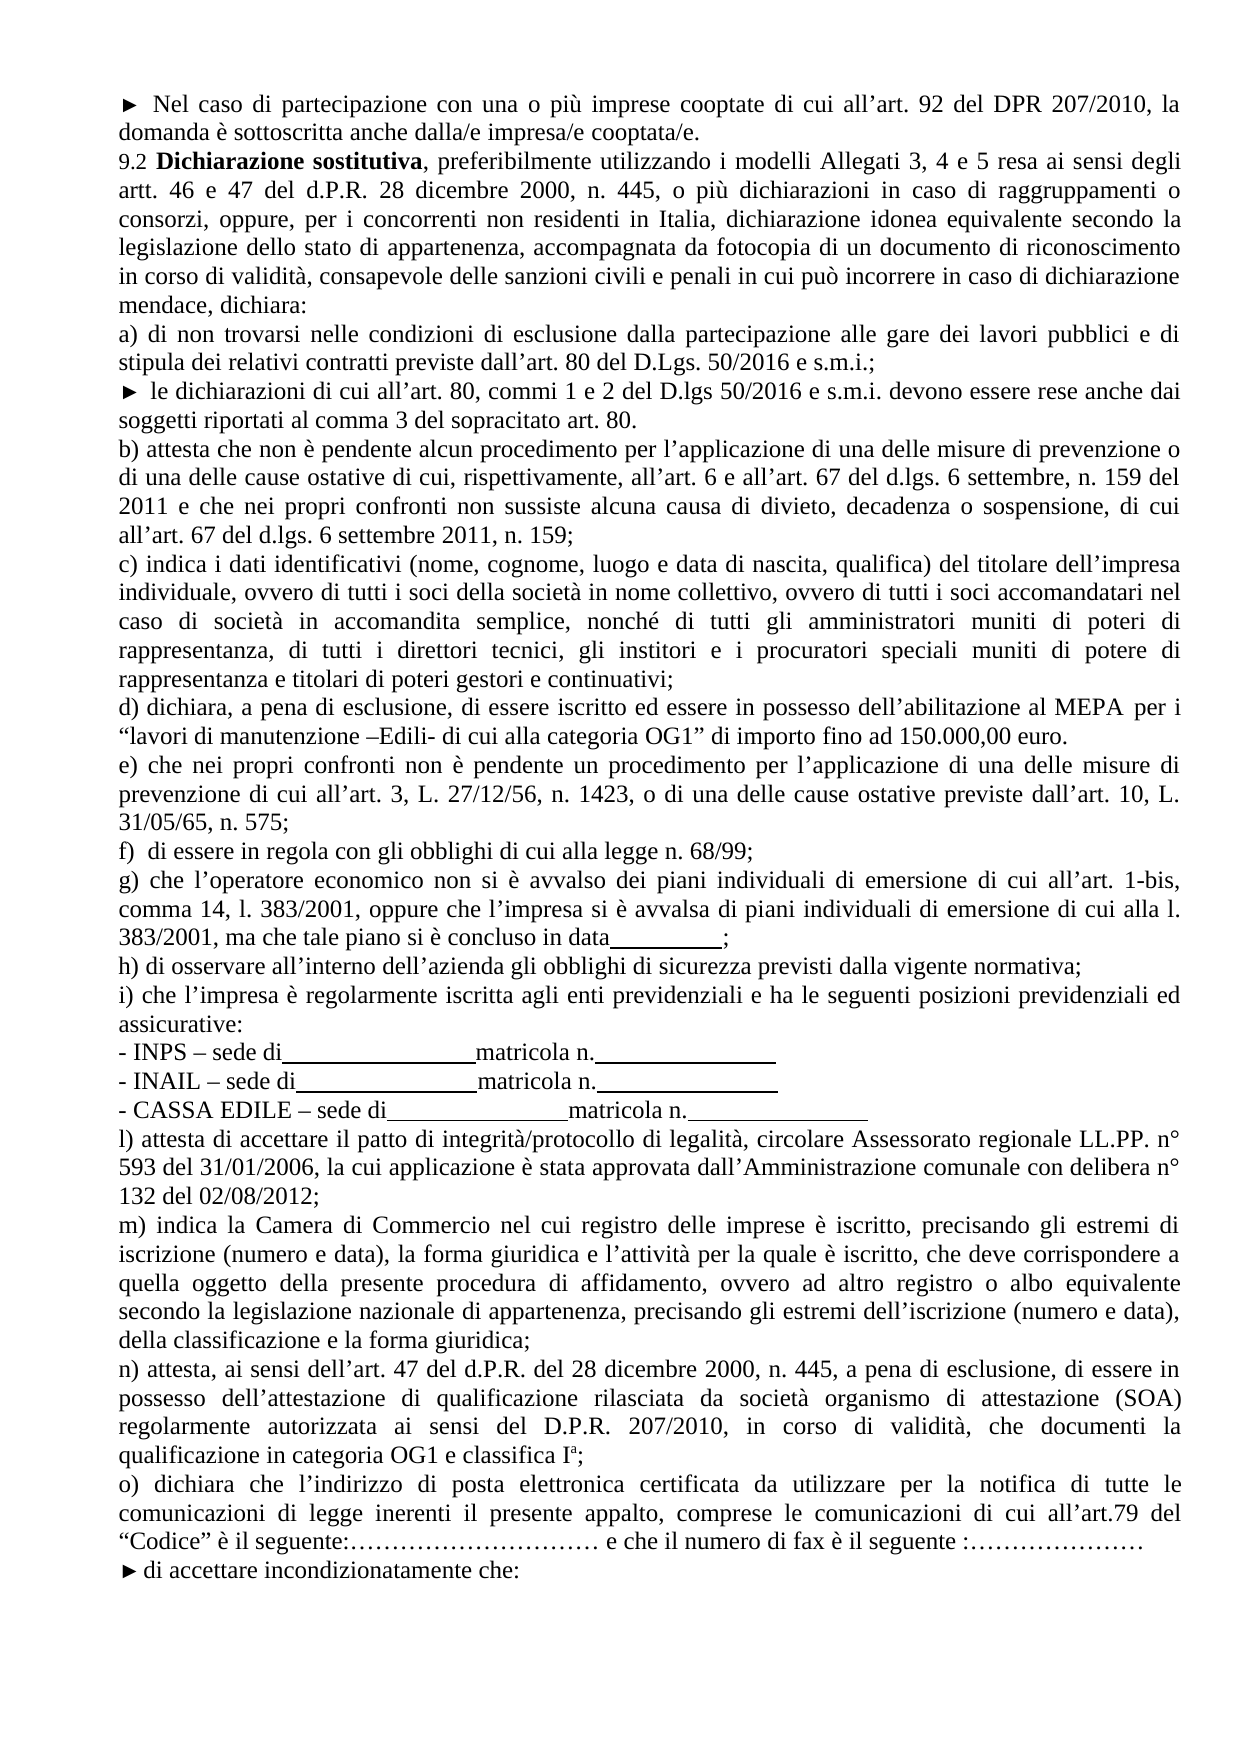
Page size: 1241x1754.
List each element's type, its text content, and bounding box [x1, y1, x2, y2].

list di essere in regola con gli obblighi di cui alla legge n. 68/99; [118, 836, 1194, 865]
list dichiara che l’indirizzo di posta elettronica certificata da utilizzare per la notifica di tutte le comunicazioni di legge inerenti il presente appalto, comprese le comunicazioni di cui all’art.79 del “Codice” è il seguente:………………………… e che il numero di fax è il seguente :………………… [118, 1469, 1182, 1555]
list di non trovarsi nelle condizioni di esclusione dalla partecipazione alle gare dei lavori pubblici e di stipula dei relativi contratti previste dall’art. 80 del D.Lgs. 50/2016 e s.m.i.; [118, 319, 1181, 376]
list attesta, ai sensi dell’art. 47 del d.P.R. del 28 dicembre 2000, n. 445, a pena di esclusione, di essere in possesso dell’attestazione di qualificazione rilasciata da società organismo di attestazione (SOA) regolarmente autorizzata ai sensi del D.P.R. 207/2010, in corso di validità, che documenti la qualificazione in categoria OG1 e classifica Ia; [118, 1354, 1182, 1469]
list Dichiarazione sostitutiva, preferibilmente utilizzando i modelli Allegati 3, 4 e 5 resa ai sensi degli artt. 46 e 47 del d.P.R. 28 dicembre 2000, n. 445, o più dichiarazioni in caso di raggruppamenti o consorzi, oppure, per i concorrenti non residenti in Italia, dichiarazione idonea equivalente secondo la legislazione dello stato di appartenenza, accompagnata da fotocopia di un documento di riconoscimento in corso di validità, consapevole delle sanzioni civili e penali in cui può incorrere in caso di dichiarazione mendace, dichiara: [118, 146, 1182, 319]
list INAIL – sede di matricola n. [118, 1066, 1194, 1095]
list attesta di accettare il patto di integrità/protocollo di legalità, circolare Assessorato regionale LL.PP. n° 593 del 31/01/2006, la cui applicazione è stata approvata dall’Amministrazione comunale con delibera n° 132 del 02/08/2012; [118, 1124, 1181, 1210]
list attesta che non è pendente alcun procedimento per l’applicazione di una delle misure di prevenzione o di una delle cause ostative di cui, rispettivamente, all’art. 6 e all’art. 67 del d.lgs. 6 settembre, n. 159 del 2011 e che nei propri confronti non sussiste alcuna causa di divieto, decadenza o sospensione, di cui all’art. 67 del d.lgs. 6 settembre 2011, n. 159; [118, 434, 1182, 549]
list le dichiarazioni di cui all’art. 80, commi 1 e 2 del D.lgs 50/2016 e s.m.i. devono essere rese anche dai soggetti riportati al comma 3 del sopracitato art. 80. [118, 376, 1182, 434]
list che l’impresa è regolarmente iscritta agli enti previdenziali e ha le seguenti posizioni previdenziali ed assicurative: [118, 980, 1182, 1037]
list indica la Camera di Commercio nel cui registro delle imprese è iscritto, precisando gli estremi di iscrizione (numero e data), la forma giuridica e l’attività per la quale è iscritto, che deve corrispondere a quella oggetto della presente procedura di affidamento, ovvero ad altro registro o albo equivalente secondo la legislazione nazionale di appartenenza, precisando gli estremi dell’iscrizione (numero e data), della classificazione e la forma giuridica; [118, 1210, 1181, 1354]
list INPS – sede di matricola n. [118, 1037, 1194, 1066]
list di osservare all’interno dell’azienda gli obblighi di sicurezza previsti dalla vigente normativa; [118, 951, 1194, 980]
list indica i dati identificativi (nome, cognome, luogo e data di nascita, qualifica) del titolare dell’impresa individuale, ovvero di tutti i soci della società in nome collettivo, ovvero di tutti i soci accomandatari nel caso di società in accomandita semplice, nonché di tutti gli amministratori muniti di poteri di rappresentanza, di tutti i direttori tecnici, gli institori e i procuratori speciali muniti di potere di rappresentanza e titolari di poteri gestori e continuativi; [118, 549, 1182, 692]
list che nei propri confronti non è pendente un procedimento per l’applicazione di una delle misure di prevenzione di cui all’art. 3, L. 27/12/56, n. 1423, o di una delle cause ostative previste dall’art. 10, L. 31/05/65, n. 575; [118, 750, 1181, 836]
list dichiara, a pena di esclusione, di essere iscritto ed essere in possesso dell’abilitazione al MEPA per i “lavori di manutenzione –Edili- di cui alla categoria OG1” di importo fino ad 150.000,00 euro. [118, 692, 1181, 750]
list Nel caso di partecipazione con una o più imprese cooptate di cui all’art. 92 del DPR 207/2010, la domanda è sottoscritta anche dalla/e impresa/e cooptata/e. [118, 89, 1181, 146]
list che l’operatore economico non si è avvalso dei piani individuali di emersione di cui all’art. 1-bis, comma 14, l. 383/2001, oppure che l’impresa si è avvalsa di piani individuali di emersione di cui alla l. 383/2001, ma che tale piano si è concluso in data ; [118, 865, 1182, 951]
list di accettare incondizionatamente che: [118, 1555, 1194, 1584]
list CASSA EDILE – sede di matricola n. [118, 1095, 1194, 1124]
